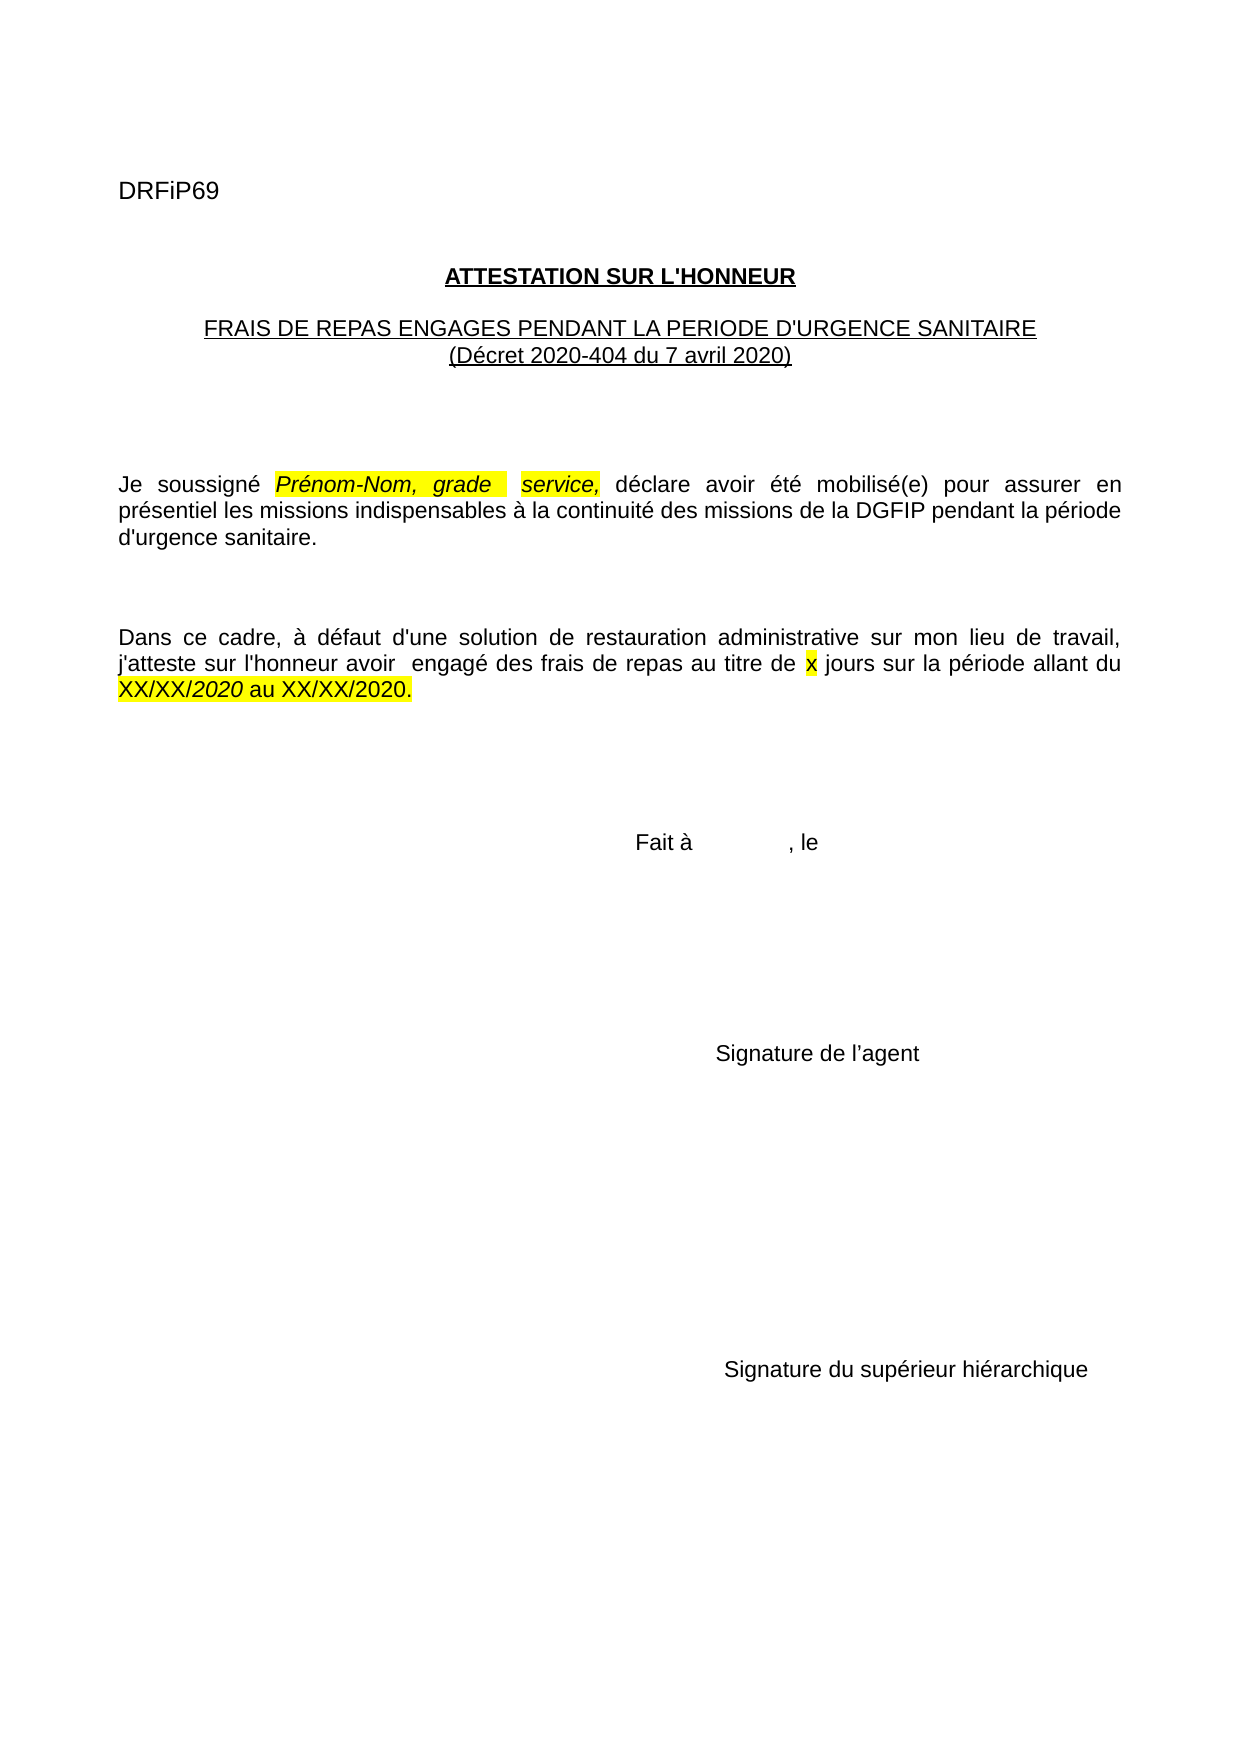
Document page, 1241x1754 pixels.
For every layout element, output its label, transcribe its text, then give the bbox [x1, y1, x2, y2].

text (Décret 2020-404 du 7 avril 2020) [118, 342, 1122, 368]
text Dans ce cadre, à défaut d'une solution de restauration administrative sur mon lieu de travail, j'atteste sur l'honneur avoir engagé des frais de repas au titre de x jours sur la période allant du XX/XX/2020 au XX/XX/2020. [118, 623, 1122, 702]
text Fait à , le [118, 829, 1122, 855]
text ATTESTATION SUR L'HONNEUR [118, 263, 1122, 289]
text DRFiP69 [118, 176, 1122, 205]
text Signature du supérieur hiérarchique [118, 1356, 1122, 1382]
text FRAIS DE REPAS ENGAGES PENDANT LA PERIODE D'URGENCE SANITAIRE [118, 315, 1122, 342]
text Signature de l’agent [118, 1040, 1122, 1066]
text Je soussigné Prénom-Nom, grade service, déclare avoir été mobilisé(e) pour assurer en présentiel les missions indispensables à la continuité des missions de la DGFIP pendant la période d'urgence sanitaire. [118, 471, 1122, 550]
